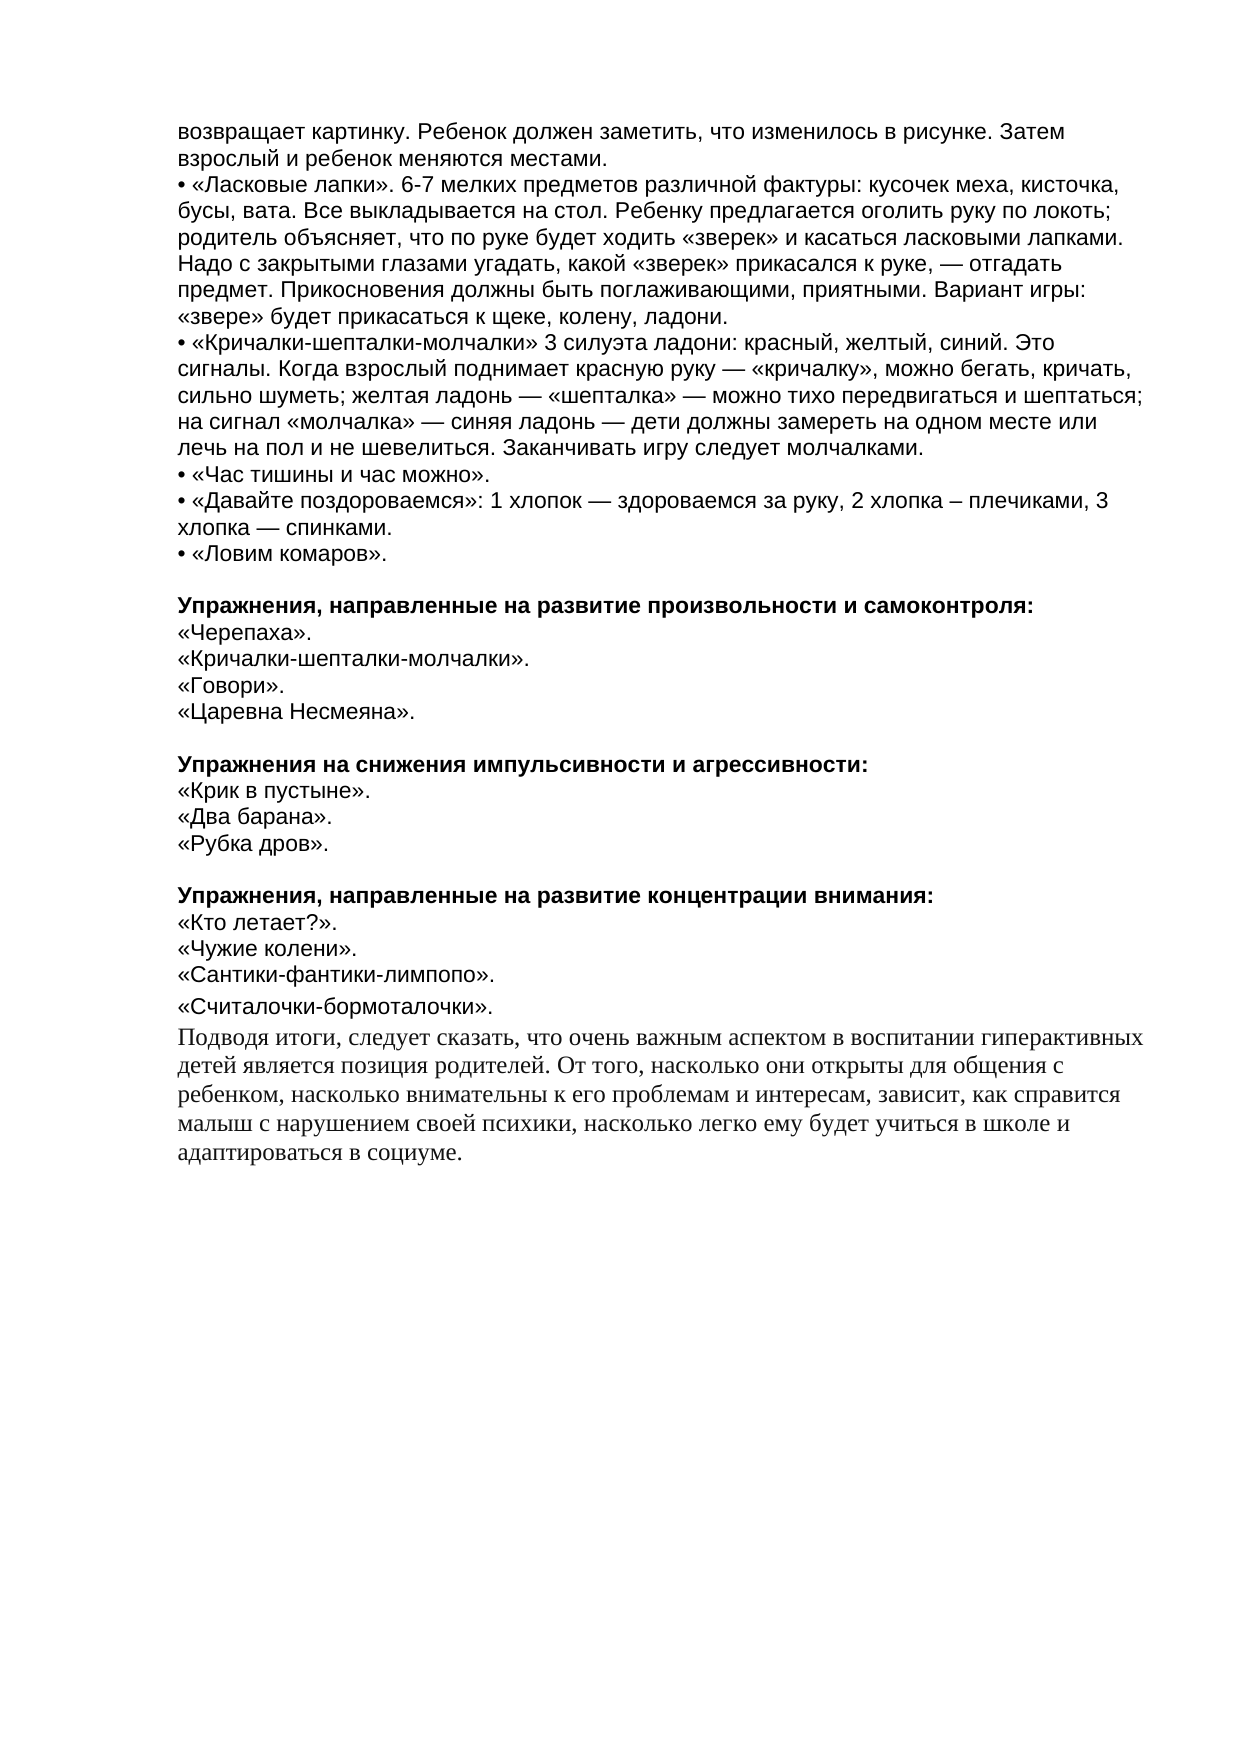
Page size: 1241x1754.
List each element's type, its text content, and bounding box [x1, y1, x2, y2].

text возвращает картинку. Ребенок должен заметить, что изменилось в рисунке. Затем взрослый и ребенок меняются местами. • «Ласковые лапки». 6-7 мелких предметов различной фактуры: кусочек меха, кисточка, бусы, вата. Все выкладывается на стол. Ребенку предлагается оголить руку по локоть; родитель объясняет, что по руке будет ходить «зверек» и касаться ласковыми лапками. Надо с закрытыми глазами угадать, какой «зверек» прикасался к руке, — отгадать предмет. Прикосновения должны быть поглаживающими, приятными. Вариант игры: «звере» будет прикасаться к щеке, колену, ладони. • «Кричалки-шепталки-молчалки» 3 силуэта ладони: красный, желтый, синий. Это сигналы. Когда взрослый поднимает красную руку — «кричалку», можно бегать, кричать, сильно шуметь; желтая ладонь — «шепталка» — можно тихо передвигаться и шептаться; на сигнал «молчалка» — синяя ладонь — дети должны замереть на одном месте или лечь на пол и не шевелиться. Заканчивать игру следует молчалками. • «Час тишины и час можно». • «Давайте поздороваемся»: 1 хлопок — здороваемся за руку, 2 хлопка – плечиками, 3 хлопка — спинками. • «Ловим комаров». Упражнения, направленные на развитие произвольности и самоконтроля: «Черепаха». «Кричалки-шепталки-молчалки». «Говори». «Царевна Несмеяна». Упражнения на снижения импульсивности и агрессивности: «Крик в пустыне». «Два барана». «Рубка дров». Упражнения, направленные на развитие концентрации внимания: «Кто летает?». «Чужие колени». «Сантики-фантики-лимпопо». «Считалочки-бормоталочки». [177, 118, 1152, 1022]
text Подводя итоги, следует сказать, что очень важным аспектом в воспитании гиперактивных детей является позиция родителей. От того, насколько они открыты для общения с ребенком, насколько внимательны к его проблемам и интересам, зависит, как справится малыш с нарушением своей психики, насколько легко ему будет учиться в школе и адаптироваться в социуме. [177, 1022, 1152, 1166]
